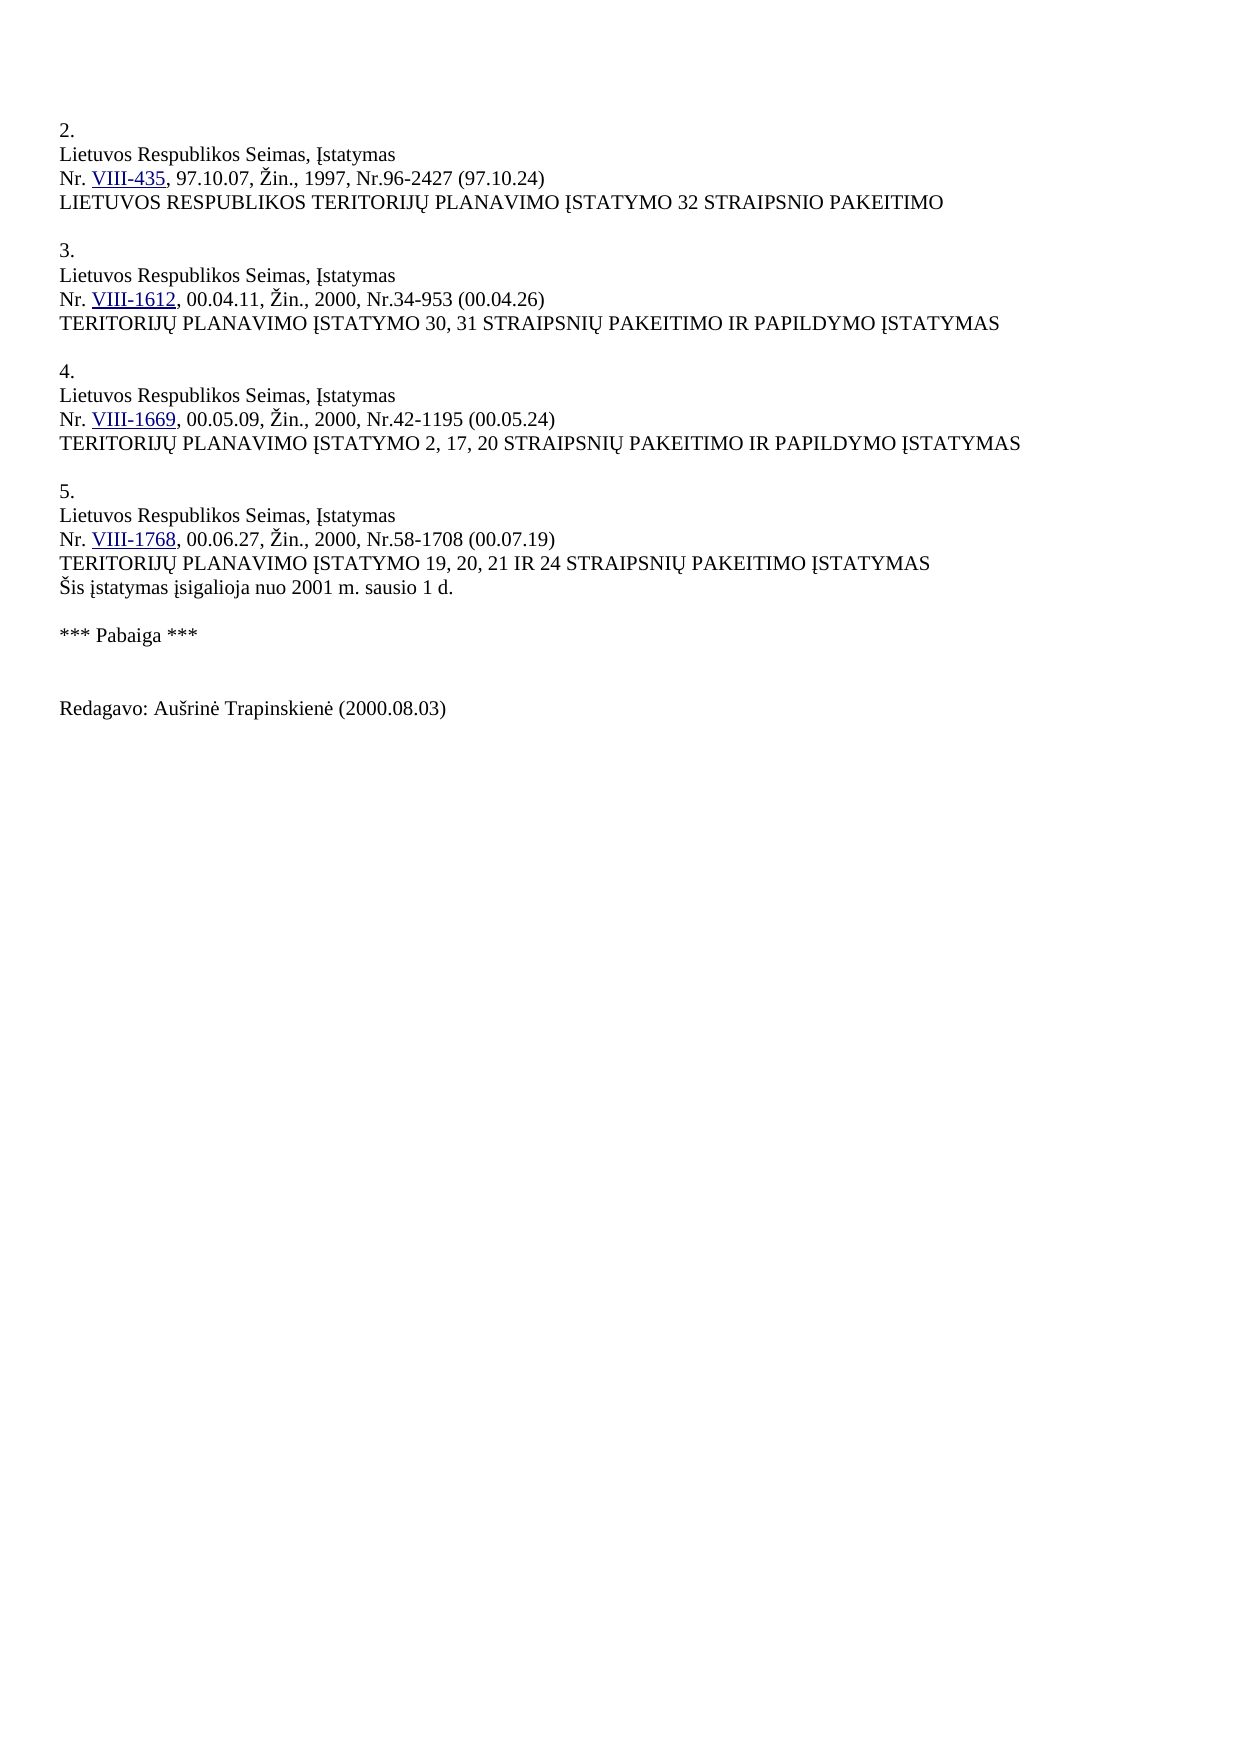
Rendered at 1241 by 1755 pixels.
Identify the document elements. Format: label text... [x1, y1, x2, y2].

text TERITORIJŲ PLANAVIMO ĮSTATYMO 19, 20, 21 IR 24 STRAIPSNIŲ PAKEITIMO ĮSTATYMAS [59, 551, 1122, 575]
text 2. [59, 118, 1122, 142]
text 4. [59, 359, 1122, 383]
text 5. [59, 479, 1122, 503]
text Nr. VIII-1612, 00.04.11, Žin., 2000, Nr.34-953 (00.04.26) [59, 287, 1122, 311]
text 3. [59, 238, 1122, 262]
text Lietuvos Respublikos Seimas, Įstatymas [59, 262, 1122, 287]
text *** Pabaiga *** [59, 623, 1122, 647]
text LIETUVOS RESPUBLIKOS TERITORIJŲ PLANAVIMO ĮSTATYMO 32 STRAIPSNIO PAKEITIMO [59, 190, 1122, 214]
text Nr. VIII-1669, 00.05.09, Žin., 2000, Nr.42-1195 (00.05.24) [59, 407, 1122, 431]
text Lietuvos Respublikos Seimas, Įstatymas [59, 383, 1122, 407]
text Nr. VIII-1768, 00.06.27, Žin., 2000, Nr.58-1708 (00.07.19) [59, 527, 1122, 551]
text Lietuvos Respublikos Seimas, Įstatymas [59, 142, 1122, 166]
text Redagavo: Aušrinė Trapinskienė (2000.08.03) [59, 696, 1122, 720]
text Nr. VIII-435, 97.10.07, Žin., 1997, Nr.96-2427 (97.10.24) [59, 166, 1122, 190]
text Šis įstatymas įsigalioja nuo 2001 m. sausio 1 d. [59, 575, 1122, 599]
text TERITORIJŲ PLANAVIMO ĮSTATYMO 30, 31 STRAIPSNIŲ PAKEITIMO IR PAPILDYMO ĮSTATYMAS [59, 311, 1122, 335]
text TERITORIJŲ PLANAVIMO ĮSTATYMO 2, 17, 20 STRAIPSNIŲ PAKEITIMO IR PAPILDYMO ĮSTATYMAS [59, 431, 1122, 455]
text Lietuvos Respublikos Seimas, Įstatymas [59, 503, 1122, 527]
